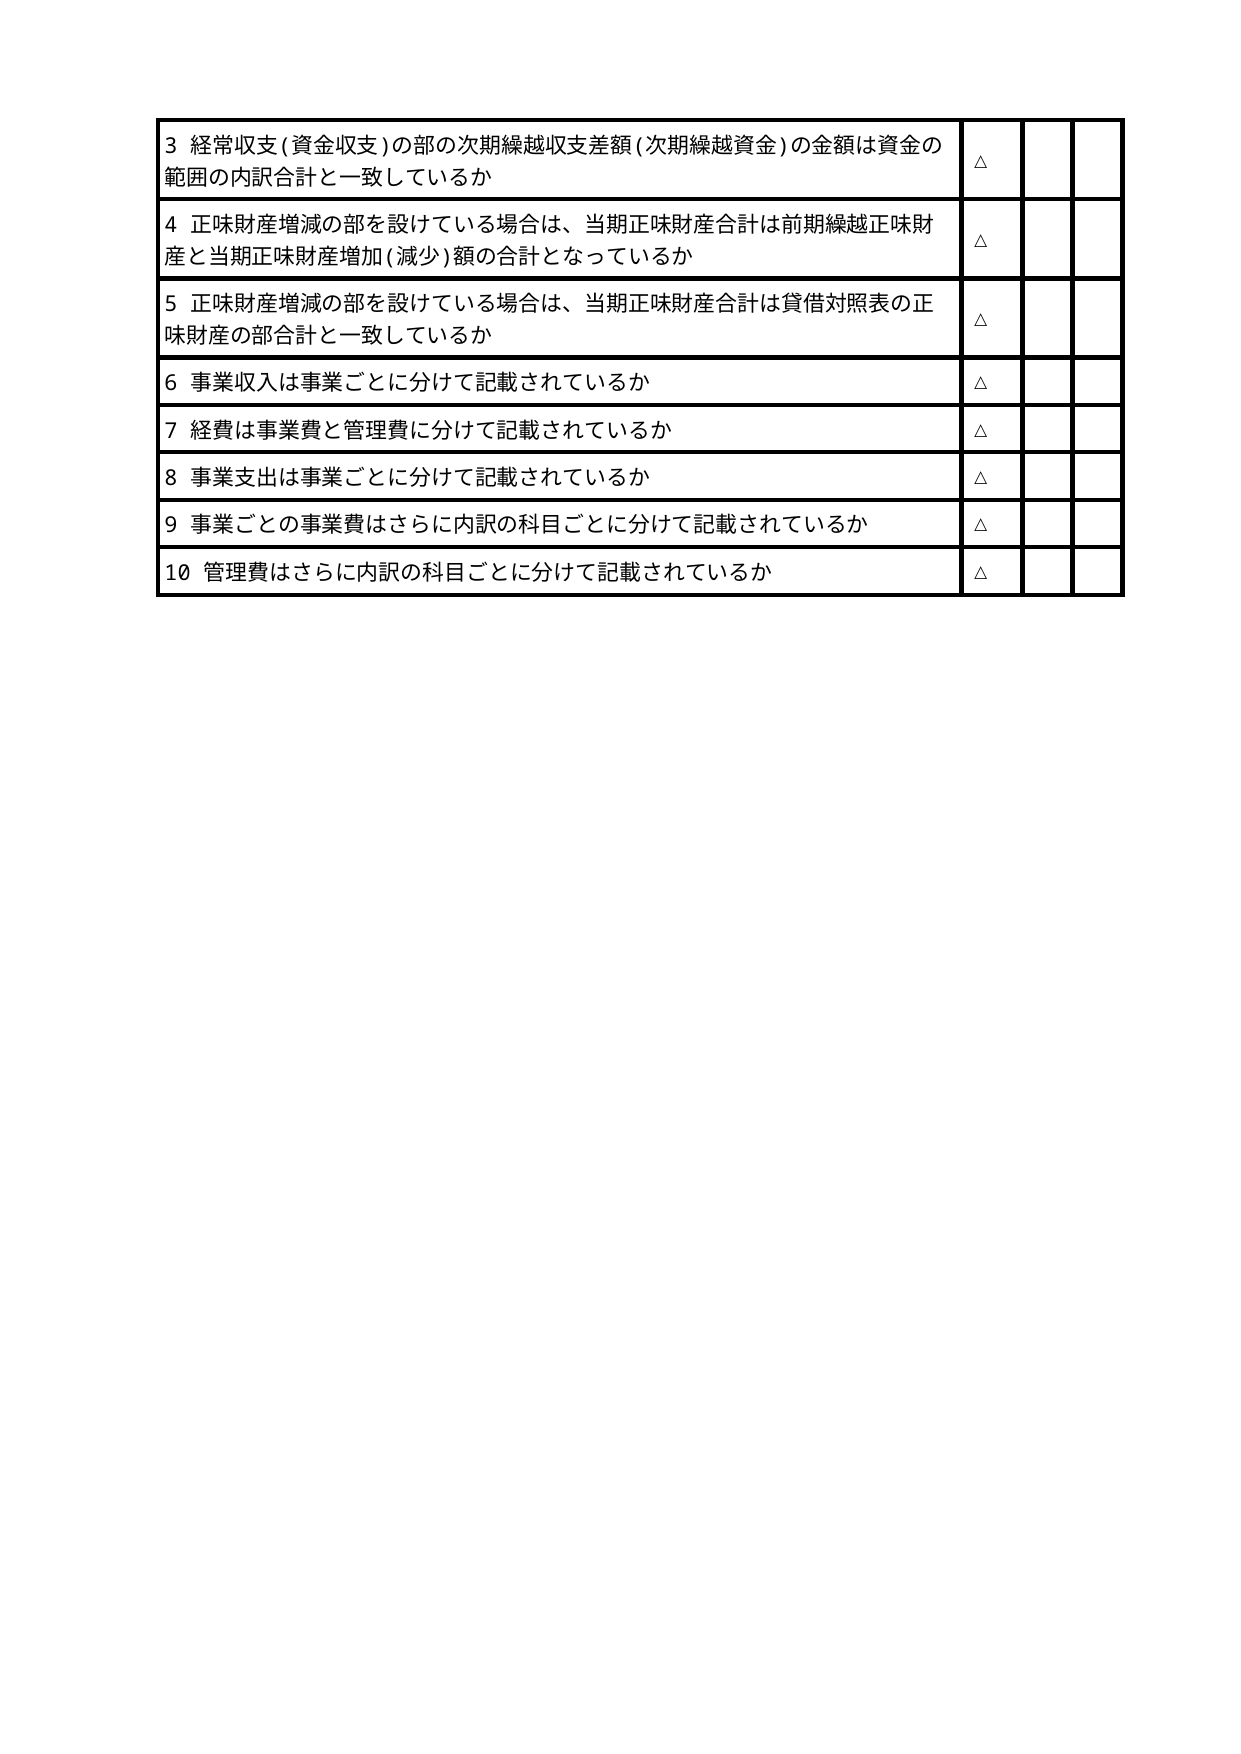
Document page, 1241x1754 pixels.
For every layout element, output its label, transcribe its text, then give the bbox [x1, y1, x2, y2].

table_cell [1075, 201, 1120, 276]
table_cell [1025, 454, 1070, 498]
table_cell [1075, 549, 1120, 592]
table_cell 4 正味財産増減の部を設けている場合は、当期正味財産合計は前期繰越正味財産と当期正味財産増加(減少)額の合計となっているか [160, 201, 959, 276]
table_cell [1025, 281, 1070, 355]
table_cell [1025, 360, 1070, 403]
table_cell 5 正味財産増減の部を設けている場合は、当期正味財産合計は貸借対照表の正味財産の部合計と一致しているか [160, 281, 959, 355]
table_cell [1075, 122, 1120, 197]
table_cell △ [964, 549, 1020, 592]
table_cell 3 経常収支(資金収支)の部の次期繰越収支差額(次期繰越資金)の金額は資金の範囲の内訳合計と一致しているか [160, 122, 959, 197]
table_cell 10 管理費はさらに内訳の科目ごとに分けて記載されているか [160, 549, 959, 592]
table_cell △ [964, 454, 1020, 498]
table_cell [1075, 502, 1120, 545]
table_cell [1025, 407, 1070, 450]
table_cell [1075, 407, 1120, 450]
table_cell △ [964, 502, 1020, 545]
table_cell [1075, 281, 1120, 355]
table_cell 6 事業収入は事業ごとに分けて記載されているか [160, 360, 959, 403]
table_cell [1025, 201, 1070, 276]
table_cell 8 事業支出は事業ごとに分けて記載されているか [160, 454, 959, 498]
table_cell △ [964, 281, 1020, 355]
table_cell [1075, 454, 1120, 498]
table_cell △ [964, 407, 1020, 450]
table_cell 9 事業ごとの事業費はさらに内訳の科目ごとに分けて記載されているか [160, 502, 959, 545]
table_cell [1025, 549, 1070, 592]
table_cell [1025, 502, 1070, 545]
table_cell △ [964, 122, 1020, 197]
table_cell [1075, 360, 1120, 403]
table_cell [1025, 122, 1070, 197]
table_cell 7 経費は事業費と管理費に分けて記載されているか [160, 407, 959, 450]
table_cell △ [964, 201, 1020, 276]
table_cell △ [964, 360, 1020, 403]
